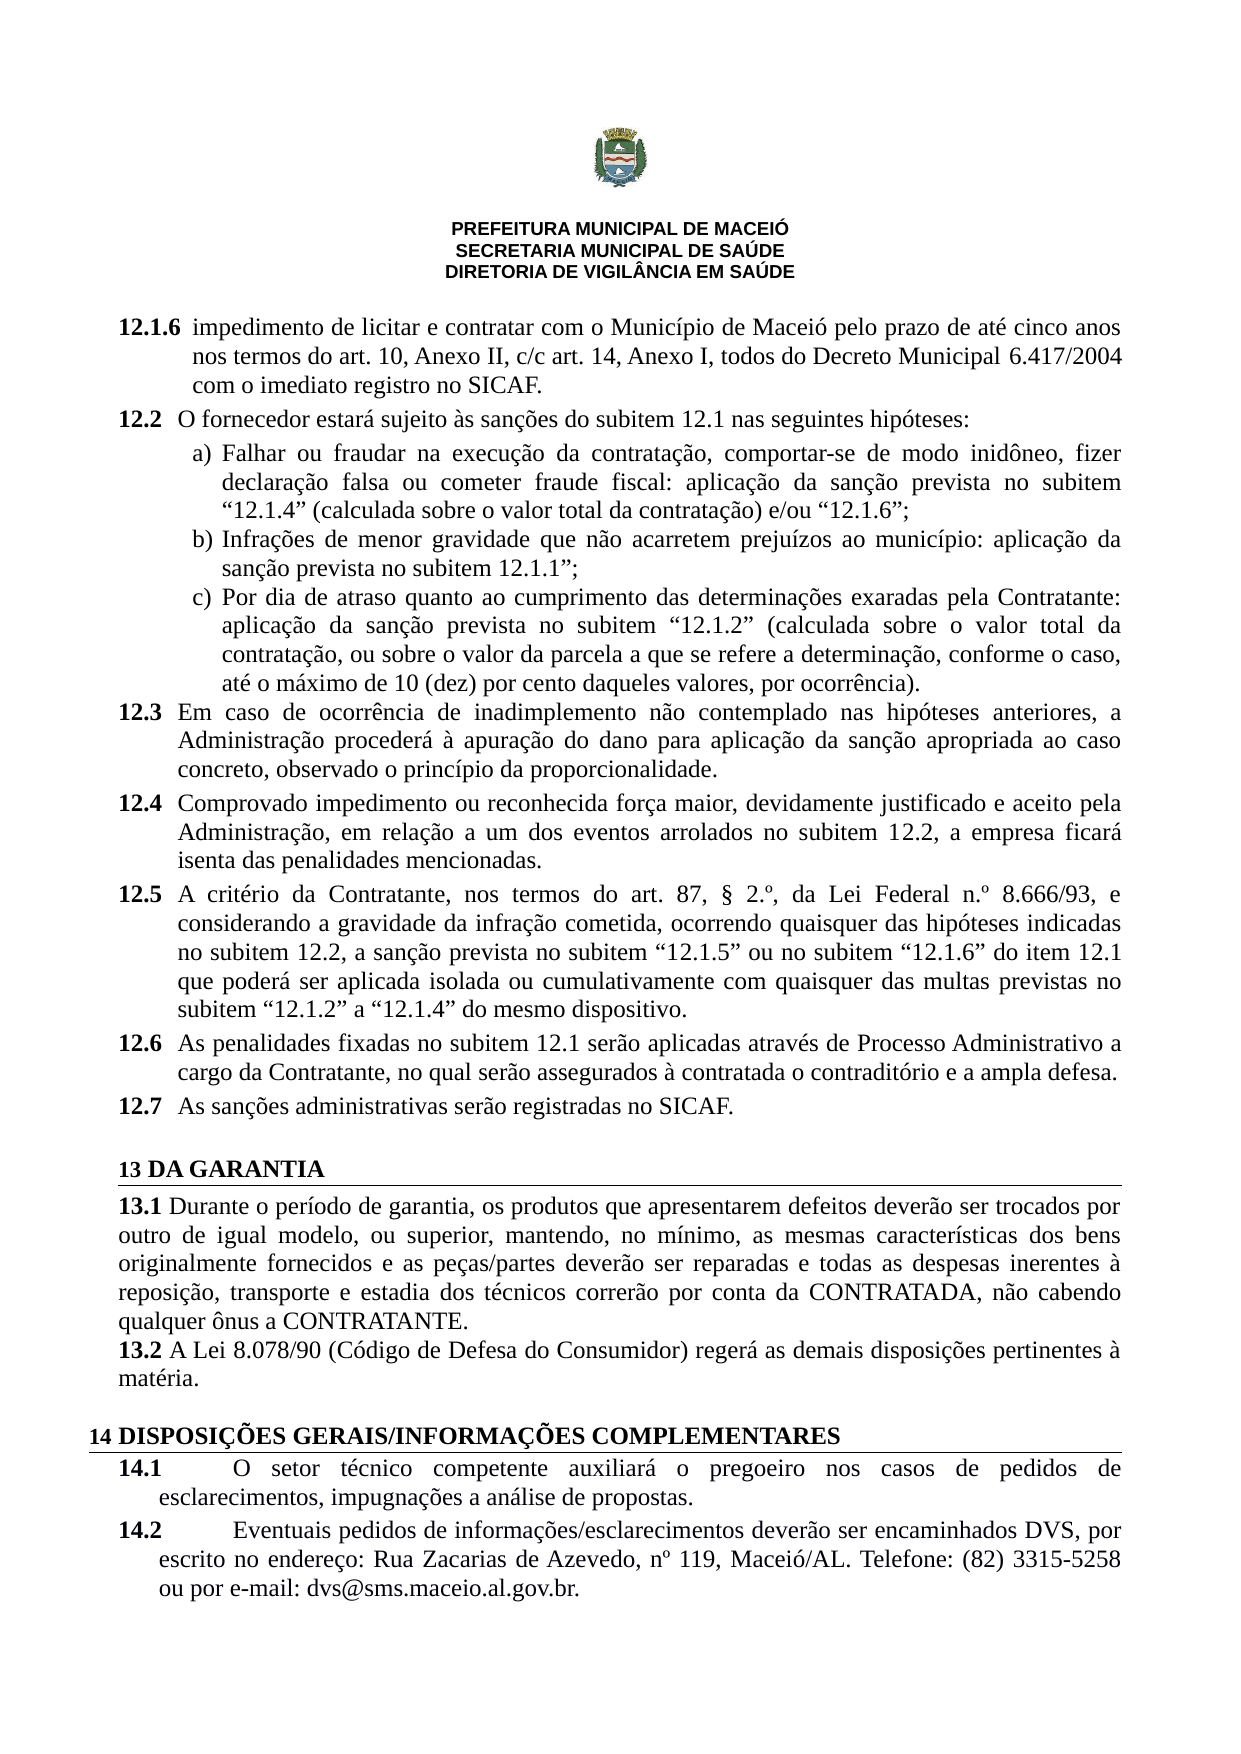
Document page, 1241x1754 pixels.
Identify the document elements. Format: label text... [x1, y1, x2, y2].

list Por dia de atraso quanto ao cumprimento das determinações exaradas pela Contratante: aplicação da sanção prevista no subitem “12.1.2” (calculada sobre o valor total da contratação, ou sobre o valor da parcela a que se refere a determinação, conforme o caso, até o máximo de 10 (dez) por cento daqueles valores, por ocorrência). [192, 582, 1122, 697]
list 13.1 Durante o período de garantia, os produtos que apresentarem defeitos deverão ser trocados por outro de igual modelo, ou superior, mantendo, no mínimo, as mesmas características dos bens originalmente fornecidos e as peças/partes deverão ser reparadas e todas as despesas inerentes à reposição, transporte e estadia dos técnicos correrão por conta da CONTRATADA, não cabendo qualquer ônus a CONTRATANTE. [118, 1191, 1122, 1335]
list As penalidades fixadas no subitem 12.1 serão aplicadas através de Processo Administrativo a cargo da Contratante, no qual serão assegurados à contratada o contraditório e a ampla defesa. [118, 1028, 1122, 1086]
list O fornecedor estará sujeito às sanções do subitem 12.1 nas seguintes hipóteses: [118, 404, 1122, 433]
list Falhar ou fraudar na execução da contratação, comportar-se de modo inidôneo, fizer declaração falsa ou cometer fraude fiscal: aplicação da sanção prevista no subitem “12.1.4” (calculada sobre o valor total da contratação) e/ou “12.1.6”; [192, 438, 1122, 524]
list Infrações de menor gravidade que não acarretem prejuízos ao município: aplicação da sanção prevista no subitem 12.1.1”; [192, 524, 1122, 582]
list 13.2 A Lei 8.078/90 (Código de Defesa do Consumidor) regerá as demais disposições pertinentes à matéria. [118, 1335, 1122, 1392]
list Comprovado impedimento ou reconhecida força maior, devidamente justificado e aceito pela Administração, em relação a um dos eventos arrolados no subitem 12.2, a empresa ficará isenta das penalidades mencionadas. [118, 788, 1122, 874]
picture [595, 129, 646, 185]
list Eventuais pedidos de informações/esclarecimentos deverão ser encaminhados DVS, por escrito no endereço: Rua Zacarias de Azevedo, nº 119, Maceió/AL. Telefone: (82) 3315-5258 ou por e-mail: dvs@sms.maceio.al.gov.br. [118, 1516, 1122, 1602]
list DA GARANTIA [118, 1154, 1122, 1185]
list DISPOSIÇÕES GERAIS/INFORMAÇÕES COMPLEMENTARES [88, 1421, 1122, 1453]
list O setor técnico competente auxiliará o pregoeiro nos casos de pedidos de esclarecimentos, impugnações a análise de propostas. [118, 1453, 1122, 1510]
list As sanções administrativas serão registradas no SICAF. [118, 1091, 1122, 1120]
list impedimento de licitar e contratar com o Município de Maceió pelo prazo de até cinco anos nos termos do art. 10, Anexo II, c/c art. 14, Anexo I, todos do Decreto Municipal 6.417/2004 com o imediato registro no SICAF. [118, 312, 1122, 399]
list Em caso de ocorrência de inadimplemento não contemplado nas hipóteses anteriores, a Administração procederá à apuração do dano para aplicação da sanção apropriada ao caso concreto, observado o princípio da proporcionalidade. [118, 697, 1122, 783]
list A critério da Contratante, nos termos do art. 87, § 2.º, da Lei Federal n.º 8.666/93, e considerando a gravidade da infração cometida, ocorrendo quaisquer das hipóteses indicadas no subitem 12.2, a sanção prevista no subitem “12.1.5” ou no subitem “12.1.6” do item 12.1 que poderá ser aplicada isolada ou cumulativamente com quaisquer das multas previstas no subitem “12.1.2” a “12.1.4” do mesmo dispositivo. [118, 879, 1122, 1023]
